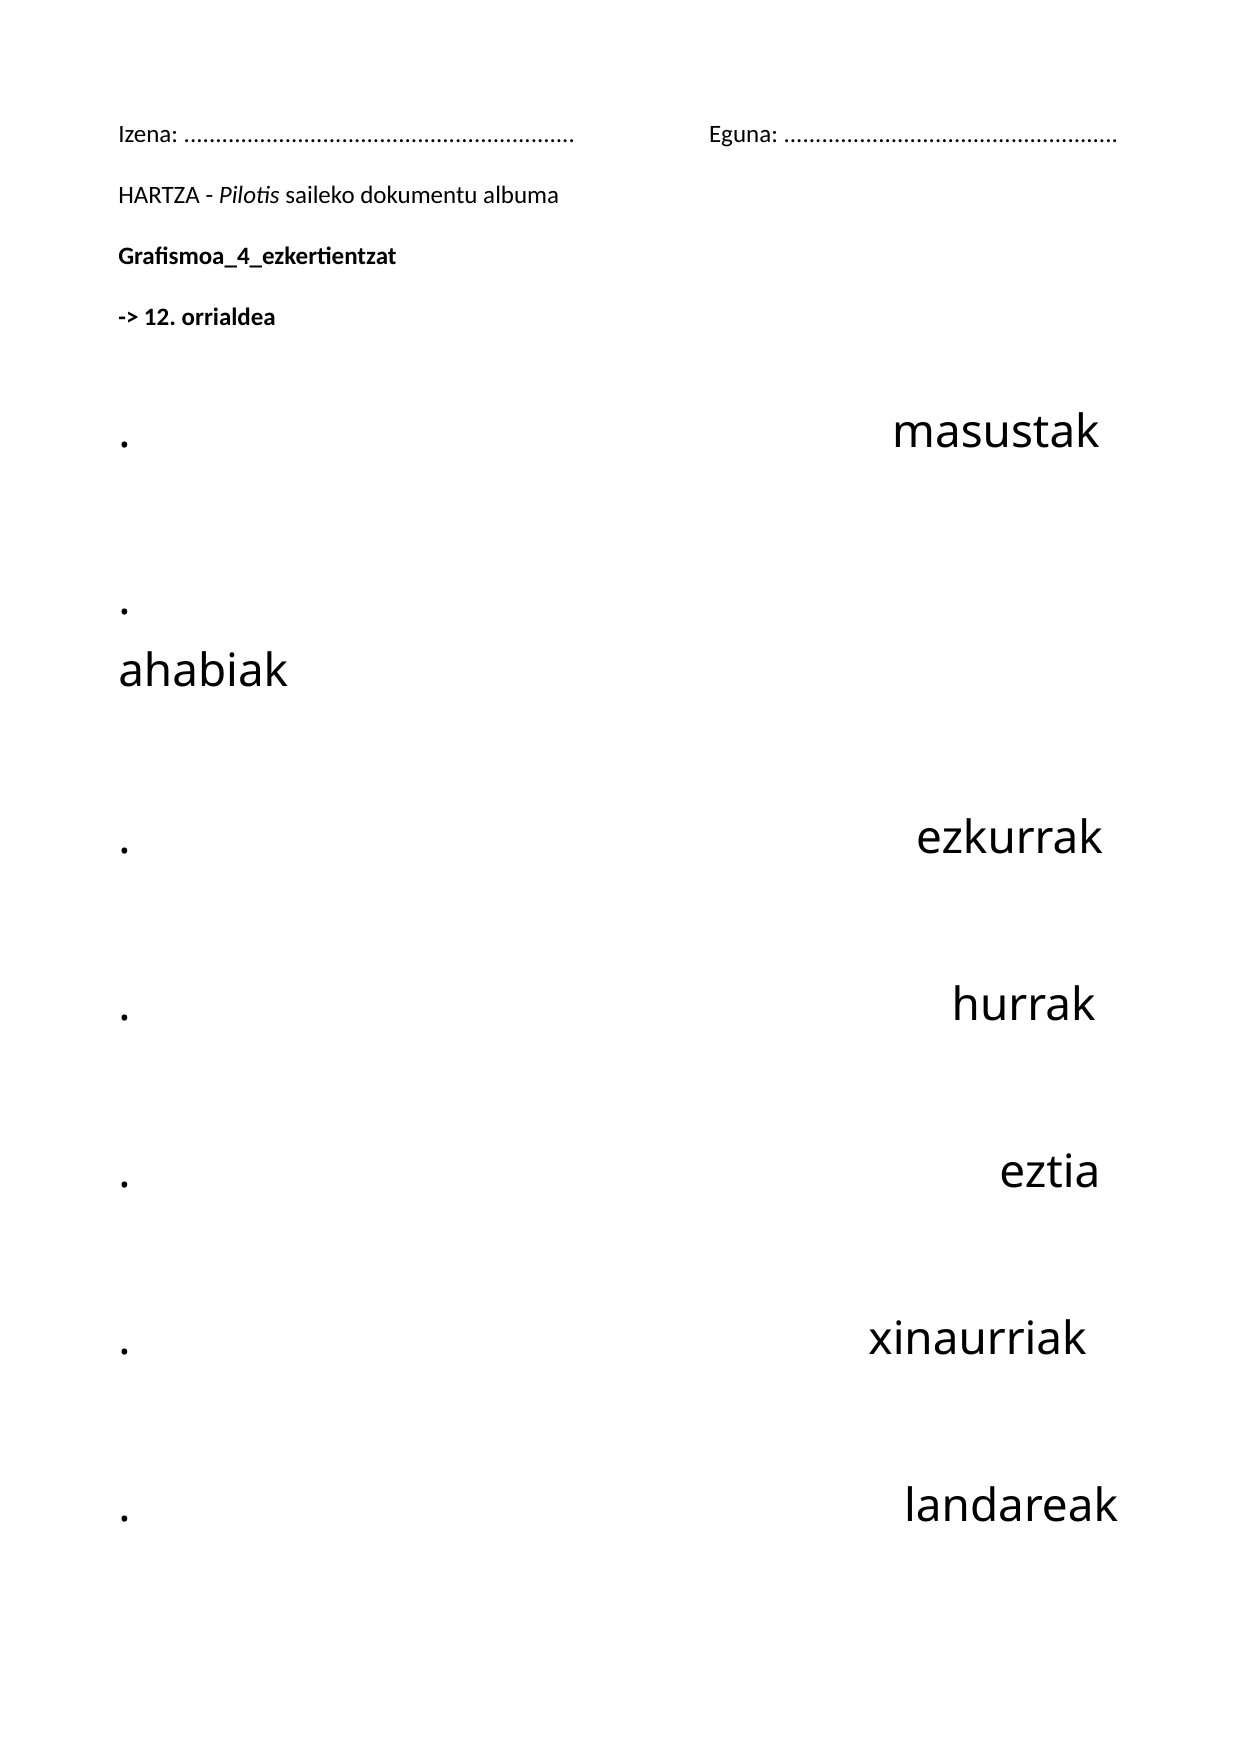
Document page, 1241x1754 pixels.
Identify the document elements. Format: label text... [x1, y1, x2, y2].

text -> 12. orrialdea [118, 301, 1122, 332]
text . hurrak [118, 972, 1122, 1034]
text . ezkurrak [118, 804, 1122, 867]
text Izena: .............................................................. Eguna: ..................................................... [118, 118, 1122, 149]
text . masustak [118, 399, 1122, 461]
text . xinaurriak [118, 1306, 1122, 1368]
text . landareak [118, 1473, 1122, 1535]
text . eztia [118, 1139, 1122, 1201]
text HARTZA - Pilotis saileko dokumentu albuma [118, 179, 1122, 210]
text Grafismoa_4_ezkertientzat [118, 240, 1122, 271]
text . ahabiak [118, 566, 1122, 700]
